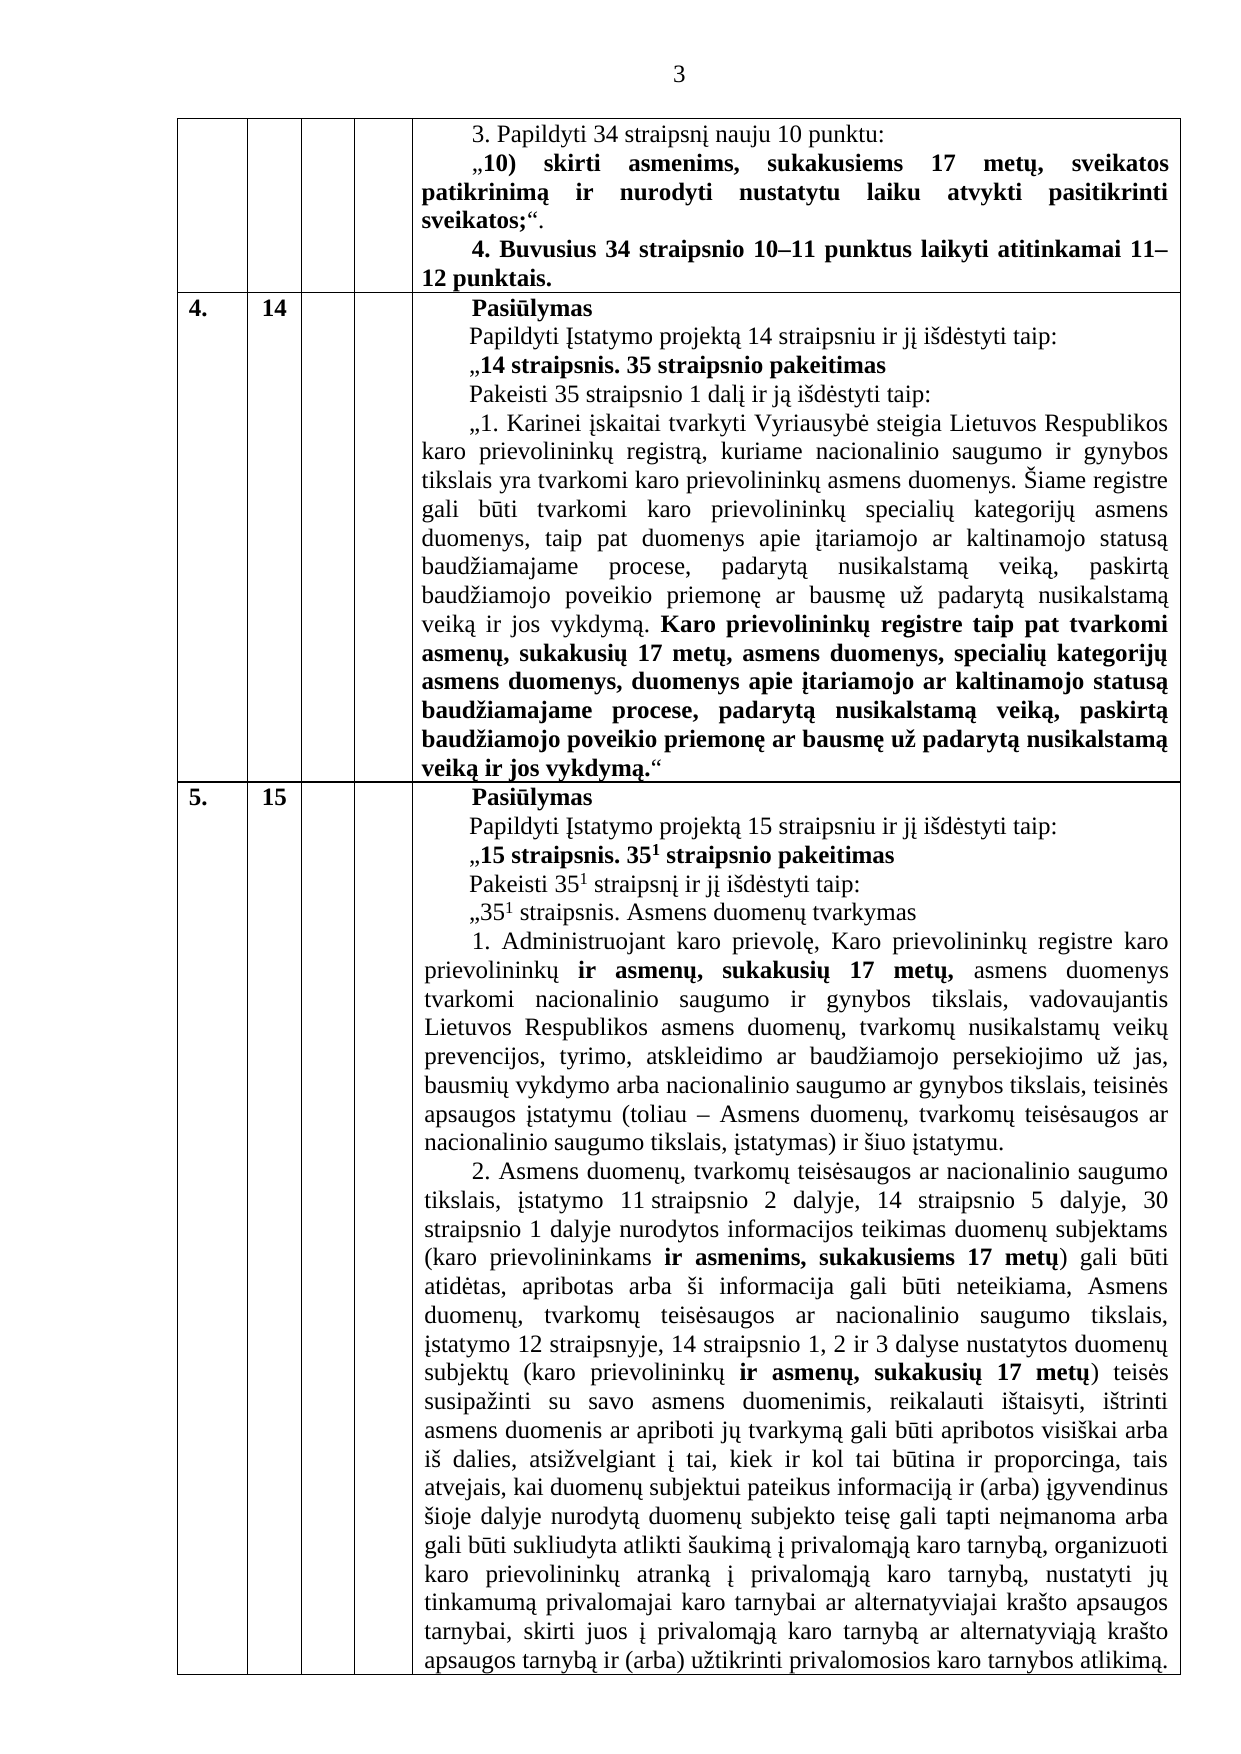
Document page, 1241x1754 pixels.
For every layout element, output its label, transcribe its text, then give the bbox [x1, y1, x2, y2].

table_cell 3. Papildyti 34 straipsnį nauju 10 punktu: „10) skirti asmenims, sukakusiems 17 metų, sveikatos patikrinimą ir nurodyti nustatytu laiku atvykti pasitikrinti sveikatos;“. 4. Buvusius 34 straipsnio 10–11 punktus laikyti atitinkamai 11–12 punktais. [413, 119, 1180, 292]
table_cell 5. [178, 783, 247, 1674]
table_cell Pasiūlymas Papildyti Įstatymo projektą 14 straipsniu ir jį išdėstyti taip: „14 straipsnis. 35 straipsnio pakeitimas Pakeisti 35 straipsnio 1 dalį ir ją išdėstyti taip: „1. Karinei įskaitai tvarkyti Vyriausybė steigia Lietuvos Respublikos karo prievolininkų registrą, kuriame nacionalinio saugumo ir gynybos tikslais yra tvarkomi karo prievolininkų asmens duomenys. Šiame registre gali būti tvarkomi karo prievolininkų specialių kategorijų asmens duomenys, taip pat duomenys apie įtariamojo ar kaltinamojo statusą baudžiamajame procese, padarytą nusikalstamą veiką, paskirtą baudžiamojo poveikio priemonę ar bausmę už padarytą nusikalstamą veiką ir jos vykdymą. Karo prievolininkų registre taip pat tvarkomi asmenų, sukakusių 17 metų, asmens duomenys, specialių kategorijų asmens duomenys, duomenys apie įtariamojo ar kaltinamojo statusą baudžiamajame procese, padarytą nusikalstamą veiką, paskirtą baudžiamojo poveikio priemonę ar bausmę už padarytą nusikalstamą veiką ir jos vykdymą.“ [413, 293, 1180, 781]
table_cell [302, 783, 354, 1674]
table_cell [355, 293, 412, 781]
table_cell [355, 119, 412, 292]
table_cell Pasiūlymas Papildyti Įstatymo projektą 15 straipsniu ir jį išdėstyti taip: „15 straipsnis. 351 straipsnio pakeitimas Pakeisti 351 straipsnį ir jį išdėstyti taip: „351 straipsnis. Asmens duomenų tvarkymas 1. Administruojant karo prievolę, Karo prievolininkų registre karo prievolininkų ir asmenų, sukakusių 17 metų, asmens duomenys tvarkomi nacionalinio saugumo ir gynybos tikslais, vadovaujantis Lietuvos Respublikos asmens duomenų, tvarkomų nusikalstamų veikų prevencijos, tyrimo, atskleidimo ar baudžiamojo persekiojimo už jas, bausmių vykdymo arba nacionalinio saugumo ar gynybos tikslais, teisinės apsaugos įstatymu (toliau – Asmens duomenų, tvarkomų teisėsaugos ar nacionalinio saugumo tikslais, įstatymas) ir šiuo įstatymu. 2. Asmens duomenų, tvarkomų teisėsaugos ar nacionalinio saugumo tikslais, įstatymo 11 straipsnio 2 dalyje, 14 straipsnio 5 dalyje, 30 straipsnio 1 dalyje nurodytos informacijos teikimas duomenų subjektams (karo prievolininkams ir asmenims, sukakusiems 17 metų) gali būti atidėtas, apribotas arba ši informacija gali būti neteikiama, Asmens duomenų, tvarkomų teisėsaugos ar nacionalinio saugumo tikslais, įstatymo 12 straipsnyje, 14 straipsnio 1, 2 ir 3 dalyse nustatytos duomenų subjektų (karo prievolininkų ir asmenų, sukakusių 17 metų) teisės susipažinti su savo asmens duomenimis, reikalauti ištaisyti, ištrinti asmens duomenis ar apriboti jų tvarkymą gali būti apribotos visiškai arba iš dalies, atsižvelgiant į tai, kiek ir kol tai būtina ir proporcinga, tais atvejais, kai duomenų subjektui pateikus informaciją ir (arba) įgyvendinus šioje dalyje nurodytą duomenų subjekto teisę gali tapti neįmanoma arba gali būti sukliudyta atlikti šaukimą į privalomąją karo tarnybą, organizuoti karo prievolininkų atranką į privalomąją karo tarnybą, nustatyti jų tinkamumą privalomajai karo tarnybai ar alternatyviajai krašto apsaugos tarnybai, skirti juos į privalomąją karo tarnybą ar alternatyviąją krašto apsaugos tarnybą ir (arba) užtikrinti privalomosios karo tarnybos atlikimą. [413, 783, 1180, 1674]
table_cell [302, 293, 354, 781]
table_cell [178, 119, 247, 292]
table_cell 14 [248, 293, 301, 781]
table_cell 15 [248, 783, 301, 1674]
table_cell [302, 119, 354, 292]
table_cell [248, 119, 301, 292]
table_cell 4. [178, 293, 247, 781]
table_cell [355, 783, 412, 1674]
